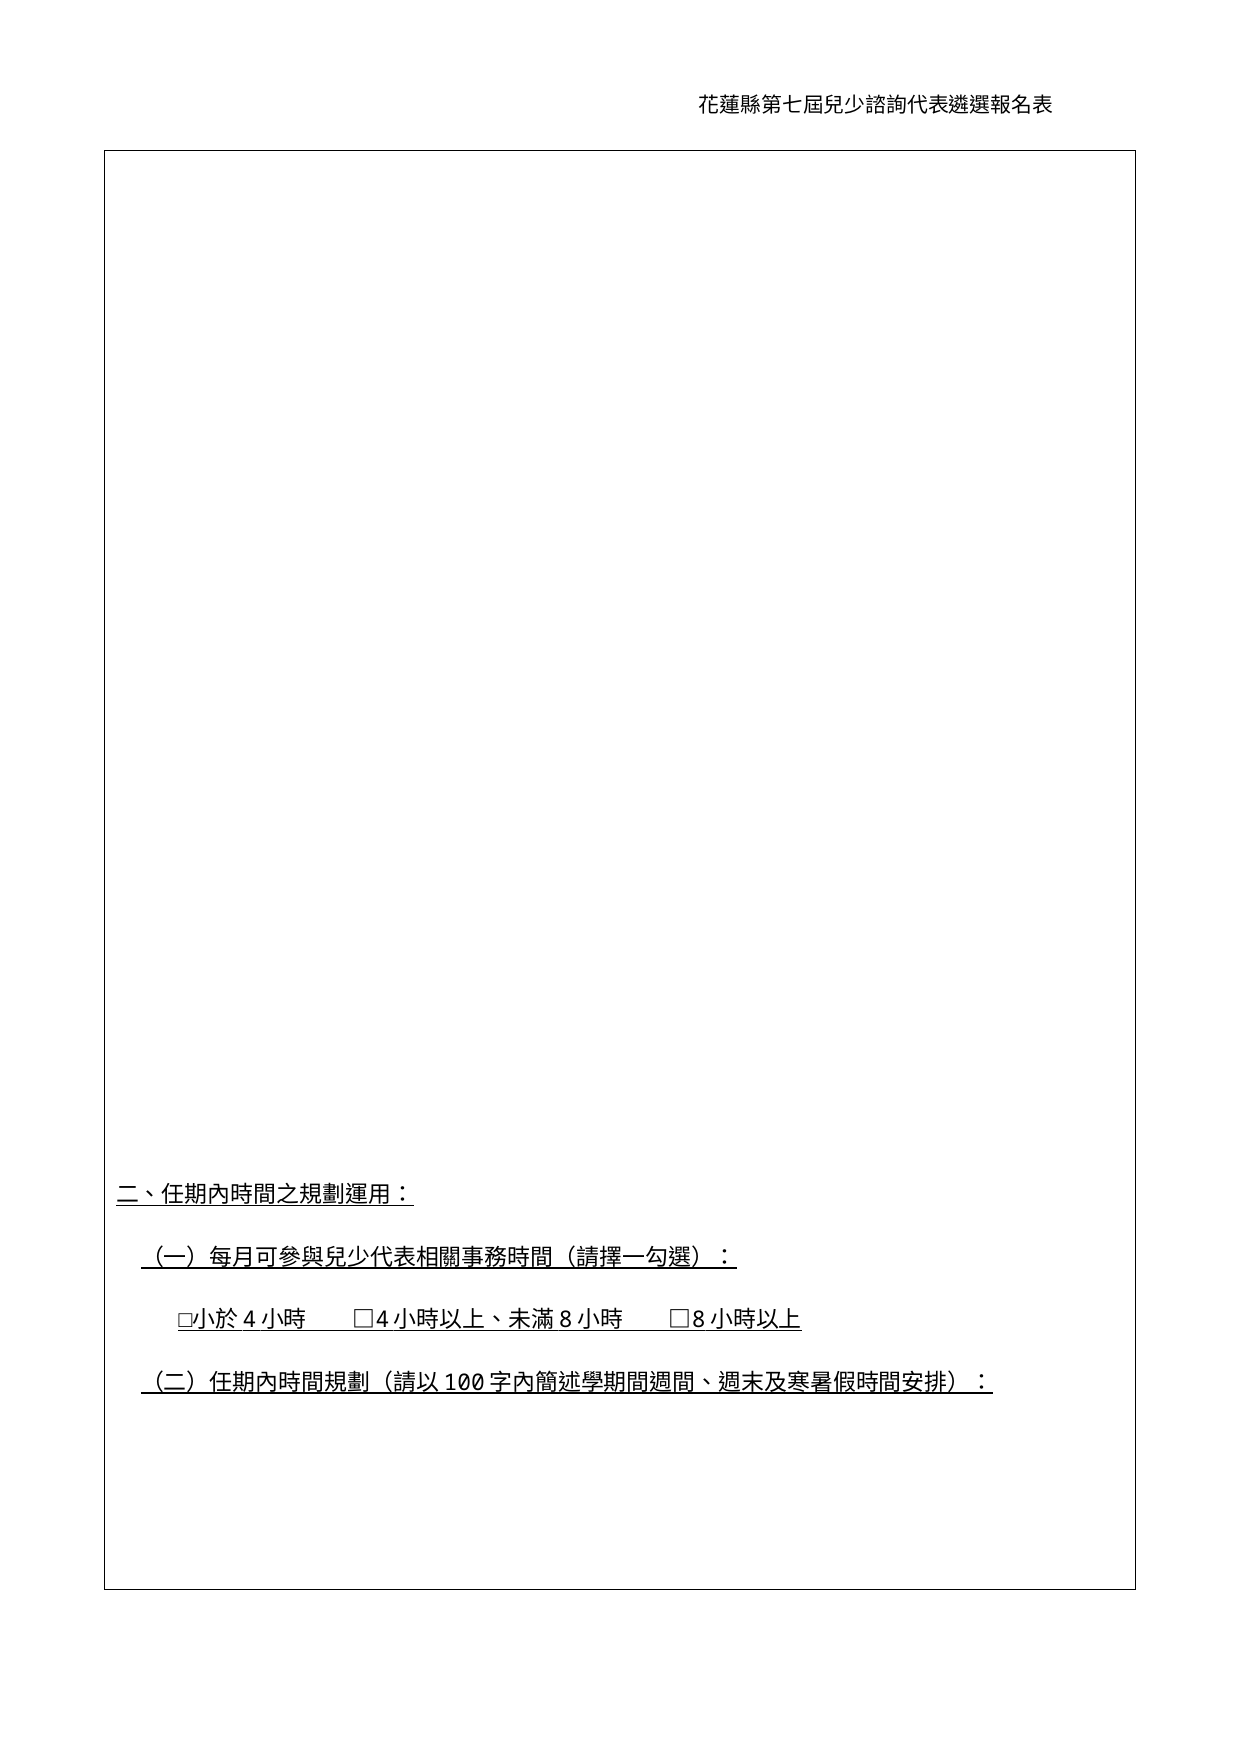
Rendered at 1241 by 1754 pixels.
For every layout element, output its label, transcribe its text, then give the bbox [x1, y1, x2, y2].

table_cell 二、任期內時間之規劃運用： （一）每月可參與兒少代表相關事務時間（請擇一勾選）： □小於4小時 □4小時以上、未滿8小時 □8小時以上 （二）任期內時間規劃（請以100字內簡述學期間週間、週末及寒暑假時間安排）： [105, 151, 1135, 1589]
